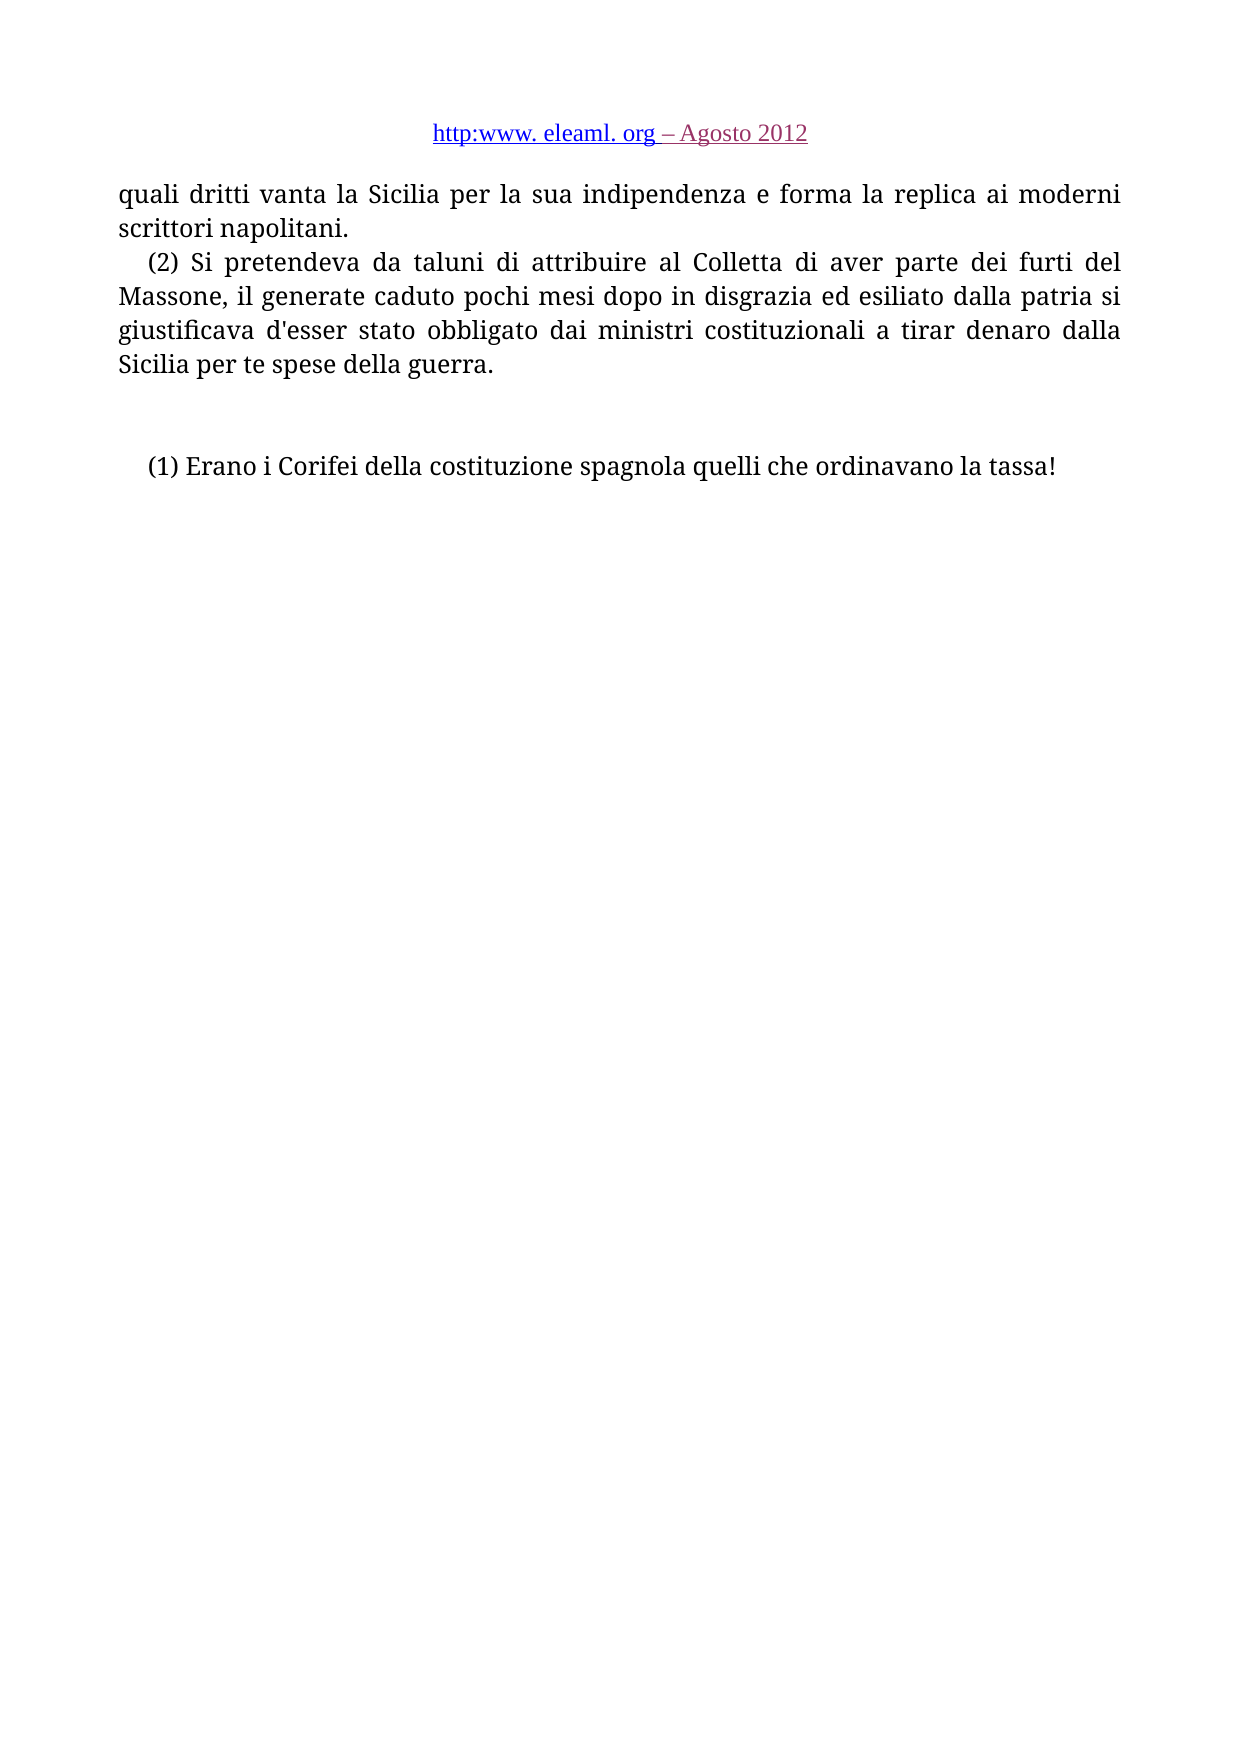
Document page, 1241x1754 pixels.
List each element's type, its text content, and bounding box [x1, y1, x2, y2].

text (2) Si pretendeva da taluni di attribuire al Colletta di aver parte dei furti del Massone, il generate caduto pochi mesi dopo in disgrazia ed esiliato dalla patria si giustificava d'esser stato obbligato dai ministri costituzionali a tirar denaro dalla Sicilia per te spese della guerra. [118, 244, 1122, 381]
text (1) Erano i Corifei della costituzione spagnola quelli che ordinavano la tassa! [118, 449, 1122, 483]
text quali dritti vanta la Sicilia per la sua indipendenza e forma la replica ai moderni scrittori napolitani. [118, 176, 1122, 244]
